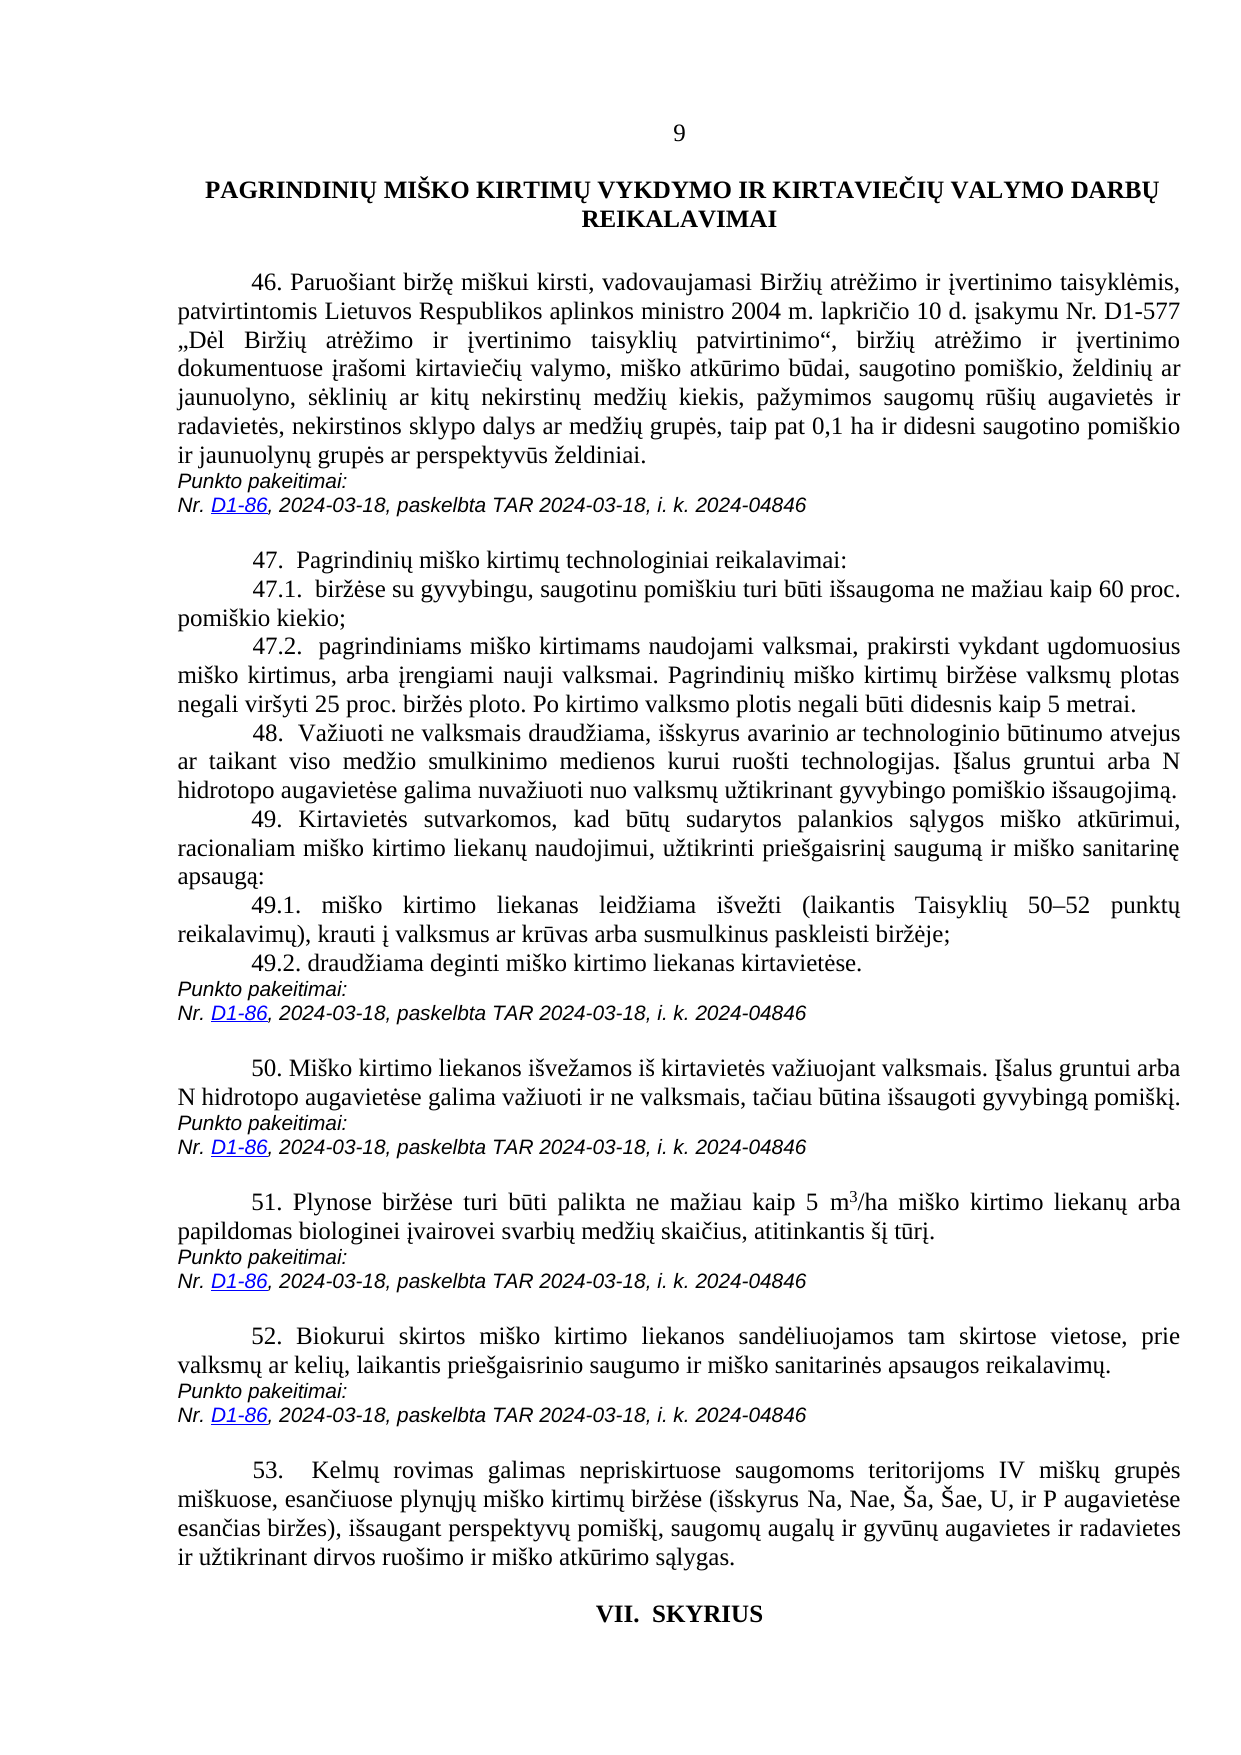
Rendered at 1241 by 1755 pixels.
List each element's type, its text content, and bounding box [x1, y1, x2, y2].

text 52. Biokurui skirtos miško kirtimo liekanos sandėliuojamos tam skirtose vietose, prie valksmų ar kelių, laikantis priešgaisrinio saugumo ir miško sanitarinės apsaugos reikalavimų. [177, 1321, 1181, 1379]
text Punkto pakeitimai: [177, 976, 1181, 1000]
text Punkto pakeitimai: [177, 1379, 1181, 1403]
text 49.1. miško kirtimo liekanas leidžiama išvežti (laikantis Taisyklių 50–52 punktų reikalavimų), krauti į valksmus ar krūvas arba susmulkinus paskleisti biržėje; [177, 890, 1181, 948]
text 50. Miško kirtimo liekanos išvežamos iš kirtavietės važiuojant valksmais. Įšalus gruntui arba N hidrotopo augavietėse galima važiuoti ir ne valksmais, tačiau būtina išsaugoti gyvybingą pomiškį. [177, 1053, 1181, 1111]
text Punkto pakeitimai: [177, 1245, 1181, 1269]
text VII. skyrius [177, 1599, 1181, 1628]
text Nr. D1-86, 2024-03-18, paskelbta TAR 2024-03-18, i. k. 2024-04846 [177, 1403, 1181, 1427]
text 49. Kirtavietės sutvarkomos, kad būtų sudarytos palankios sąlygos miško atkūrimui, racionaliam miško kirtimo liekanų naudojimui, užtikrinti priešgaisrinį saugumą ir miško sanitarinę apsaugą: [177, 804, 1181, 890]
text 48. Važiuoti ne valksmais draudžiama, išskyrus avarinio ar technologinio būtinumo atvejus ar taikant viso medžio smulkinimo medienos kurui ruošti technologijas. Įšalus gruntui arba N hidrotopo augavietėse galima nuvažiuoti nuo valksmų užtikrinant gyvybingo pomiškio išsaugojimą. [177, 718, 1181, 804]
text Punkto pakeitimai: [177, 468, 1181, 492]
text 47. Pagrindinių miško kirtimų technologiniai reikalavimai: [177, 545, 1181, 574]
text Nr. D1-86, 2024-03-18, paskelbta TAR 2024-03-18, i. k. 2024-04846 [177, 1000, 1181, 1024]
text Nr. D1-86, 2024-03-18, paskelbta TAR 2024-03-18, i. k. 2024-04846 [177, 492, 1181, 516]
text 47.1. biržėse su gyvybingu, saugotinu pomiškiu turi būti išsaugoma ne mažiau kaip 60 proc. pomiškio kiekio; [177, 574, 1181, 631]
text Punkto pakeitimai: [177, 1111, 1181, 1134]
text Nr. D1-86, 2024-03-18, paskelbta TAR 2024-03-18, i. k. 2024-04846 [177, 1134, 1181, 1158]
text 51. Plynose biržėse turi būti palikta ne mažiau kaip 5 m3/ha miško kirtimo liekanų arba papildomas biologinei įvairovei svarbių medžių skaičius, atitinkantis šį tūrį. [177, 1187, 1181, 1245]
text 46. Paruošiant biržę miškui kirsti, vadovaujamasi Biržių atrėžimo ir įvertinimo taisyklėmis, patvirtintomis Lietuvos Respublikos aplinkos ministro 2004 m. lapkričio 10 d. įsakymu Nr. D1-577 „Dėl Biržių atrėžimo ir įvertinimo taisyklių patvirtinimo“, biržių atrėžimo ir įvertinimo dokumentuose įrašomi kirtaviečių valymo, miško atkūrimo būdai, saugotino pomiškio, želdinių ar jaunuolyno, sėklinių ar kitų nekirstinų medžių kiekis, pažymimos saugomų rūšių augavietės ir radavietės, nekirstinos sklypo dalys ar medžių grupės, taip pat 0,1 ha ir didesni saugotino pomiškio ir jaunuolynų grupės ar perspektyvūs želdiniai. [177, 267, 1181, 468]
text PAGRINDINIŲ Miško kirtimų VYKDYMO ir kirtaviečių valymo darbų reikalavimai [177, 176, 1181, 233]
text 53. Kelmų rovimas galimas nepriskirtuose saugomoms teritorijoms IV miškų grupės miškuose, esančiuose plynųjų miško kirtimų biržėse (išskyrus Na, Nae, Ša, Šae, U, ir P augavietėse esančias biržes), išsaugant perspektyvų pomiškį, saugomų augalų ir gyvūnų augavietes ir radavietes ir užtikrinant dirvos ruošimo ir miško atkūrimo sąlygas. [177, 1456, 1181, 1571]
text 47.2. pagrindiniams miško kirtimams naudojami valksmai, prakirsti vykdant ugdomuosius miško kirtimus, arba įrengiami nauji valksmai. Pagrindinių miško kirtimų biržėse valksmų plotas negali viršyti 25 proc. biržės ploto. Po kirtimo valksmo plotis negali būti didesnis kaip 5 metrai. [177, 631, 1181, 718]
text Nr. D1-86, 2024-03-18, paskelbta TAR 2024-03-18, i. k. 2024-04846 [177, 1269, 1181, 1293]
text 49.2. draudžiama deginti miško kirtimo liekanas kirtavietėse. [177, 948, 1181, 976]
